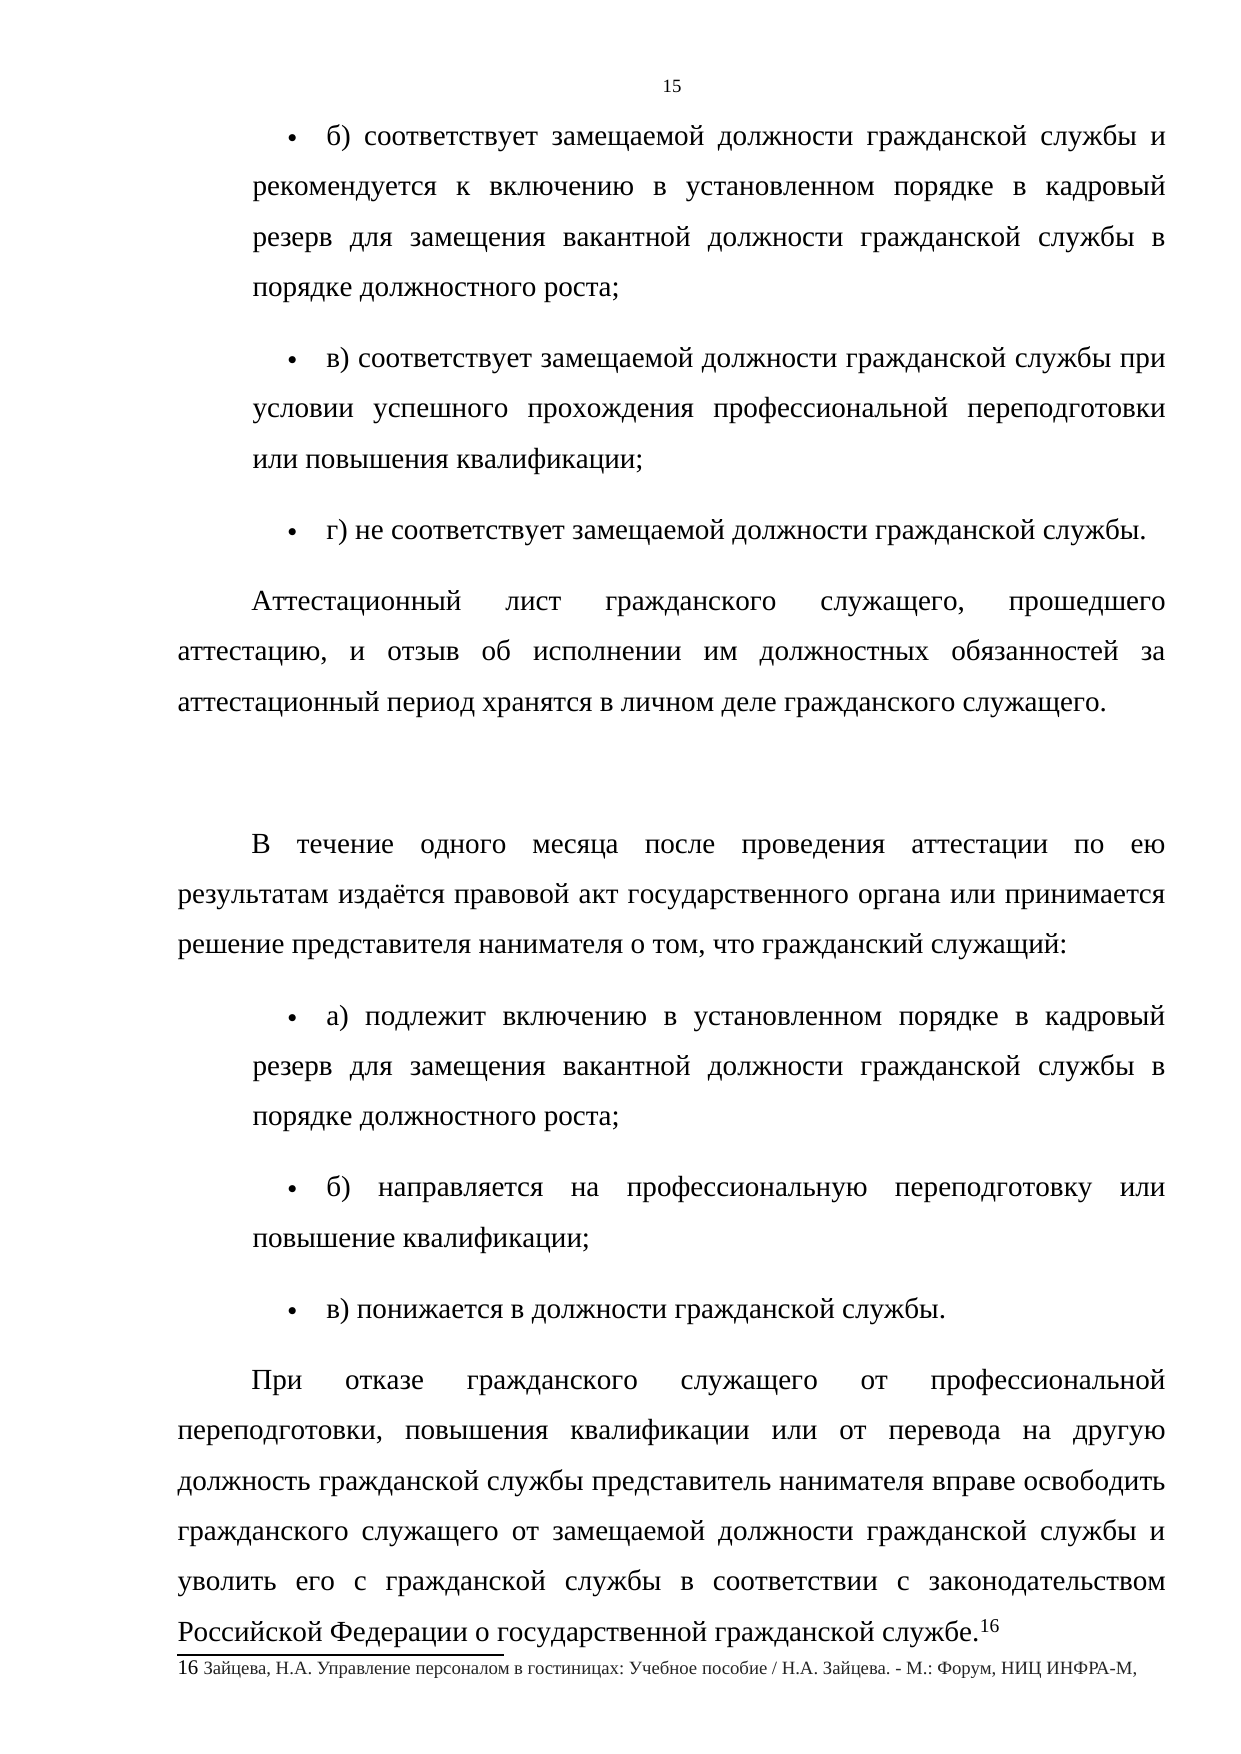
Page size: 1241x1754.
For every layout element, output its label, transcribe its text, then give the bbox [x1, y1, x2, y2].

list в) понижается в должности гражданской службы. [215, 1291, 1166, 1324]
text В течение одного месяца после проведения аттестации по ею результатам издаётся правовой акт государственного органа или принимается решение представителя нанимателя о том, что гражданский служащий: [177, 826, 1166, 960]
text Аттестационный лист гражданского служащего, прошедшего аттестацию, и отзыв об исполнении им должностных обязанностей за аттестационный период хранятся в личном деле гражданского служащего. [177, 583, 1166, 717]
text При отказе гражданского служащего от профессиональной переподготовки, повышения квалификации или от перевода на другую должность гражданской службы представитель нанимателя вправе освободить гражданского служащего от замещаемой должности гражданской службы и уволить его с гражданской службы в соответствии с законодательством Российской Федерации о государственной гражданской службе. [177, 1362, 1166, 1647]
text Зайцева, Н.А. Управление персоналом в гостиницах: Учебное пособие / Н.А. Зайцева. - М.: Форум, НИЦ ИНФРА-М, [177, 1655, 1166, 1679]
list б) соответствует замещаемой должности гражданской службы и рекомендуется к включению в установленном порядке в кадровый резерв для замещения вакантной должности гражданской службы в порядке должностного роста; [215, 118, 1166, 303]
list в) соответствует замещаемой должности гражданской службы при условии успешного прохождения профессиональной переподготовки или повышения квалификации; [215, 340, 1166, 474]
list а) подлежит включению в установленном порядке в кадровый резерв для замещения вакантной должности гражданской службы в порядке должностного роста; [215, 998, 1166, 1132]
list б) направляется на профессиональную переподготовку или повышение квалификации; [215, 1169, 1166, 1253]
list г) не соответствует замещаемой должности гражданской службы. [215, 512, 1166, 546]
